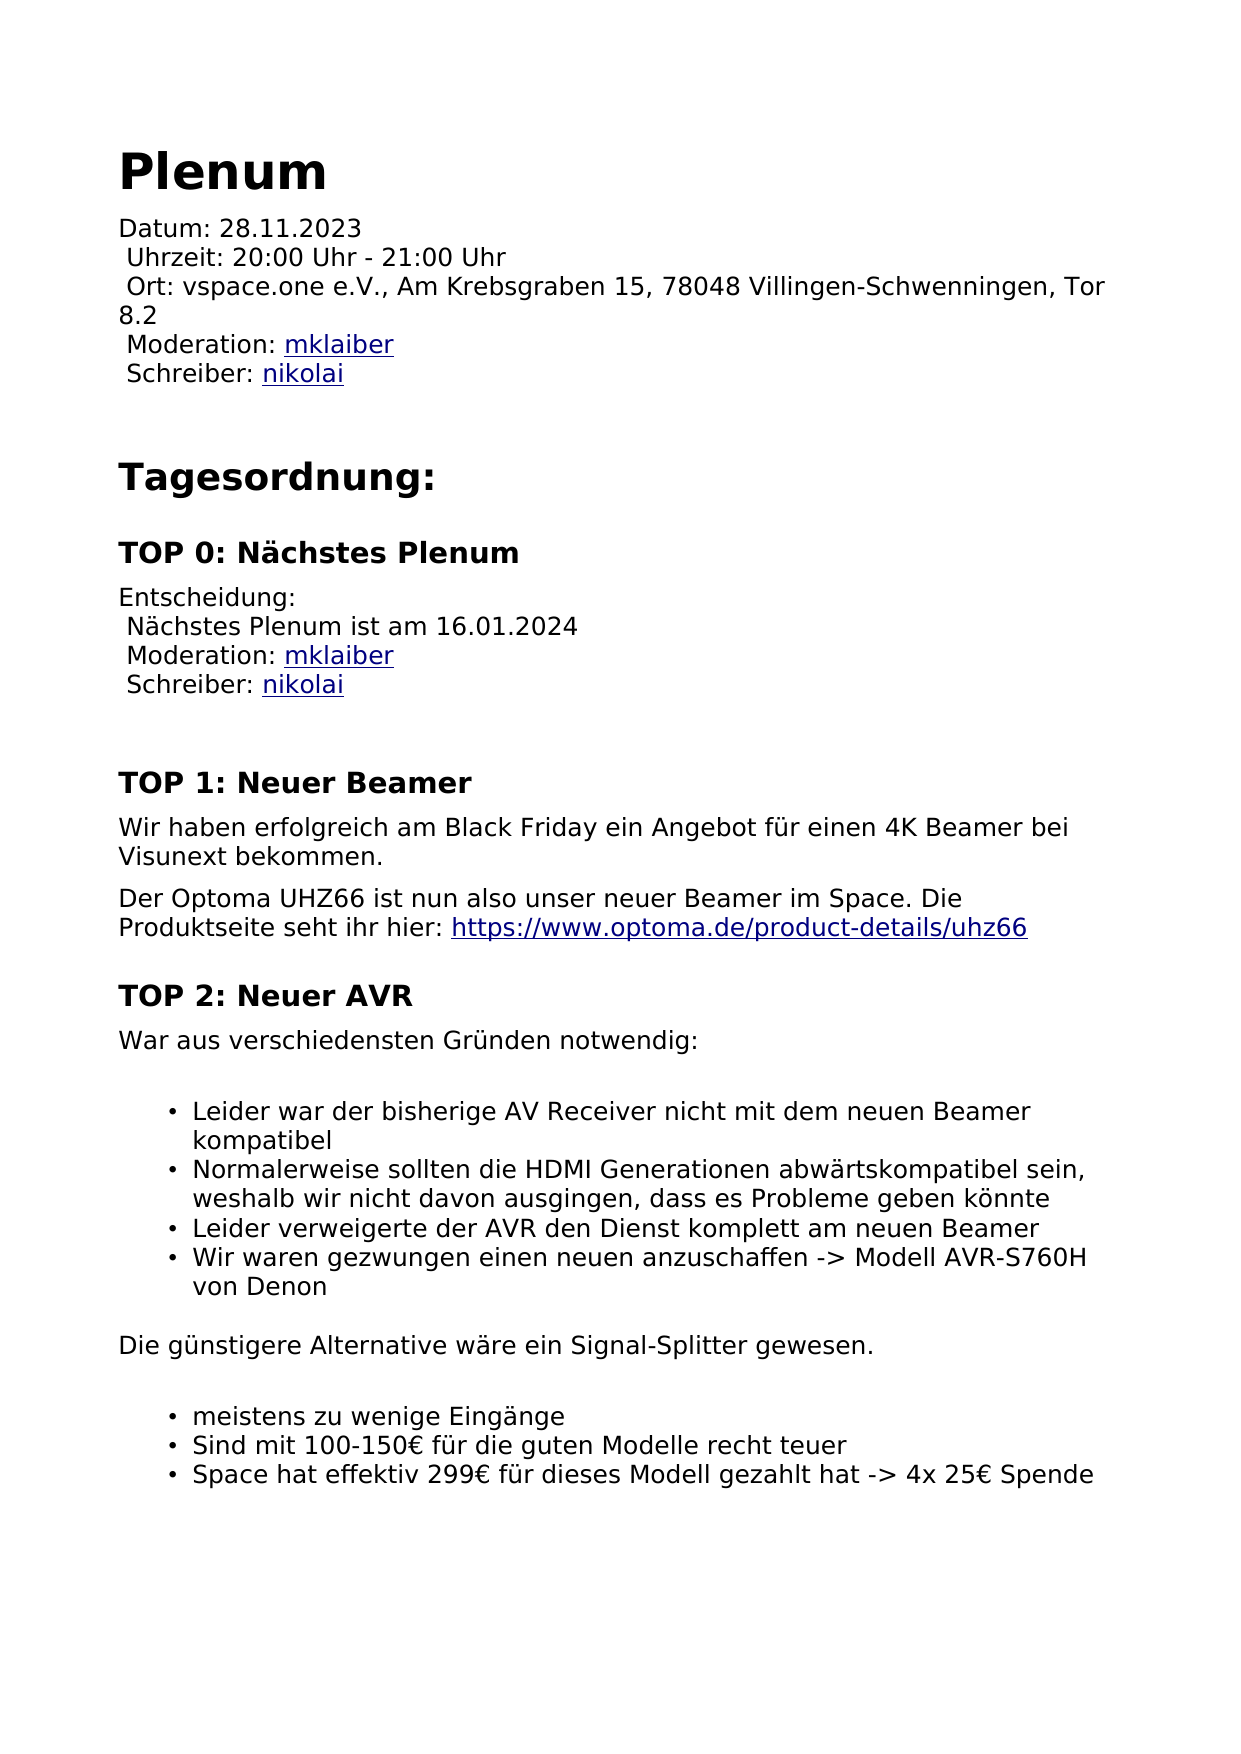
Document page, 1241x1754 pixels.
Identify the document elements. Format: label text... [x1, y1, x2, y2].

list Leider war der bisherige AV Receiver nicht mit dem neuen Beamer kompatibel [177, 1097, 1122, 1156]
text War aus verschiedensten Gründen notwendig: [118, 1026, 1122, 1055]
text Der Optoma UHZ66 ist nun also unser neuer Beamer im Space. Die Produktseite seht ihr hier: https://www.optoma.de/product-details/uhz66 [118, 884, 1122, 942]
subtitle TOP 0: Nächstes Plenum [118, 537, 1122, 571]
list Sind mit 100-150€ für die guten Modelle recht teuer [177, 1431, 1122, 1460]
text Die günstigere Alternative wäre ein Signal-Splitter gewesen. [118, 1331, 1122, 1360]
text Entscheidung: Nächstes Plenum ist am 16.01.2024 Moderation: mklaiber Schreiber: nikolai [118, 583, 1122, 729]
list meistens zu wenige Eingänge [177, 1402, 1122, 1431]
list Space hat effektiv 299€ für dieses Modell gezahlt hat -> 4x 25€ Spende [177, 1460, 1122, 1489]
subtitle Tagesordnung: [118, 456, 1122, 499]
subtitle TOP 2: Neuer AVR [118, 979, 1122, 1013]
subtitle TOP 1: Neuer Beamer [118, 766, 1122, 800]
text Datum: 28.11.2023 Uhrzeit: 20:00 Uhr - 21:00 Uhr Ort: vspace.one e.V., Am Krebsgraben 15, 78048 Villingen-Schwenningen, Tor 8.2 Moderation: mklaiber Schreiber: nikolai [118, 214, 1122, 418]
subtitle Plenum [118, 143, 1122, 201]
list Leider verweigerte der AVR den Dienst komplett am neuen Beamer [177, 1214, 1122, 1243]
list Wir waren gezwungen einen neuen anzuschaffen -> Modell AVR-S760H von Denon [177, 1243, 1122, 1301]
text Wir haben erfolgreich am Black Friday ein Angebot für einen 4K Beamer bei Visunext bekommen. [118, 813, 1122, 871]
list Normalerweise sollten die HDMI Generationen abwärtskompatibel sein, weshalb wir nicht davon ausgingen, dass es Probleme geben könnte [177, 1156, 1122, 1214]
